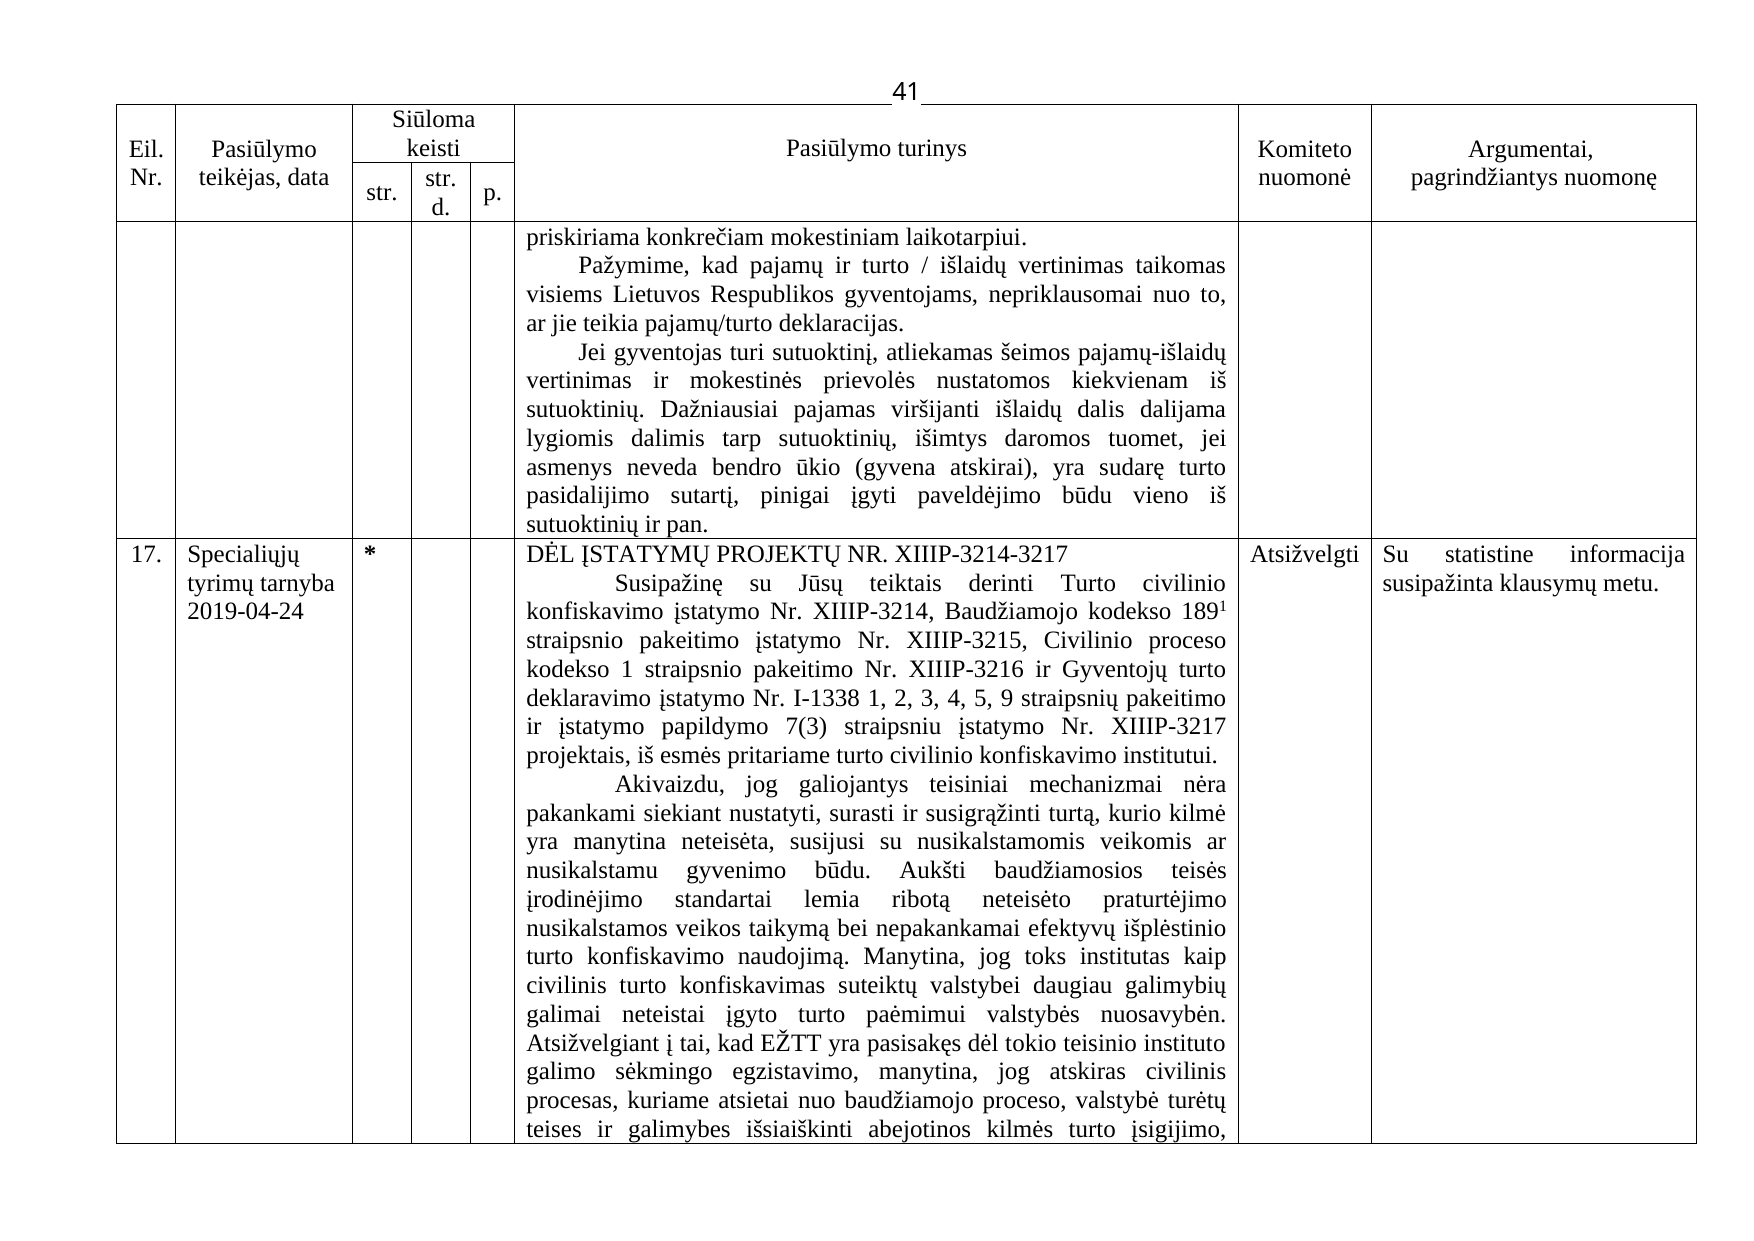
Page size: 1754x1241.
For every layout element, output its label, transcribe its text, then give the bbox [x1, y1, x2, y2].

table_cell [412, 539, 470, 1143]
table_cell [117, 222, 175, 538]
table_cell [1239, 222, 1371, 538]
table_header Argumentai, pagrindžiantys nuomonę [1372, 105, 1696, 221]
table_cell * [353, 539, 411, 1143]
table_header Siūloma keisti [353, 105, 514, 162]
table_cell [176, 222, 352, 538]
table_cell [471, 222, 514, 538]
table_header Pasiūlymo turinys [515, 105, 1238, 221]
table_cell Atsižvelgti [1239, 539, 1371, 1143]
table_cell DĖL ĮSTATYMŲ PROJEKTŲ NR. XIIIP-3214-3217 Susipažinę su Jūsų teiktais derinti Turto civilinio konfiskavimo įstatymo Nr. XIIIP-3214, Baudžiamojo kodekso 1891 straipsnio pakeitimo įstatymo Nr. XIIIP-3215, Civilinio proceso kodekso 1 straipsnio pakeitimo Nr. XIIIP-3216 ir Gyventojų turto deklaravimo įstatymo Nr. I-1338 1, 2, 3, 4, 5, 9 straipsnių pakeitimo ir įstatymo papildymo 7(3) straipsniu įstatymo Nr. XIIIP-3217 projektais, iš esmės pritariame turto civilinio konfiskavimo institutui. Akivaizdu, jog galiojantys teisiniai mechanizmai nėra pakankami siekiant nustatyti, surasti ir susigrąžinti turtą, kurio kilmė yra manytina neteisėta, susijusi su nusikalstamomis veikomis ar nusikalstamu gyvenimo būdu. Aukšti baudžiamosios teisės įrodinėjimo standartai lemia ribotą neteisėto praturtėjimo nusikalstamos veikos taikymą bei nepakankamai efektyvų išplėstinio turto konfiskavimo naudojimą. Manytina, jog toks institutas kaip civilinis turto konfiskavimas suteiktų valstybei daugiau galimybių galimai neteistai įgyto turto paėmimui valstybės nuosavybėn. Atsižvelgiant į tai, kad EŽTT yra pasisakęs dėl tokio teisinio instituto galimo sėkmingo egzistavimo, manytina, jog atskiras civilinis procesas, kuriame atsietai nuo baudžiamojo proceso, valstybė turėtų teises ir galimybes išsiaiškinti abejotinos kilmės turto įsigijimo, [515, 539, 1238, 1143]
table_cell [412, 222, 470, 538]
table_header Pasiūlymo teikėjas, data [176, 105, 352, 221]
table_header Eil. Nr. [117, 105, 175, 221]
table_cell 17. [117, 539, 175, 1143]
table_cell [1372, 222, 1696, 538]
table_cell Valstybinė mokesčių inspekcija prie Lietuvos Respublikos finansų ministerijos (toliau — VMI prie FM), atsakydama į Lietuvos Respublikos Seimo Teisės ir teisėtvarkos komiteto 2019 m. kovo 22 d. raštą Nr. S-2019-1673, teikia statistinę informaciją už 2016-2018 metus apie nustatytus asmenis, kurių turto vertė neatitiko asmens teisėtų pajamų pagal Lietuvos Respublikos baudžiamojo kodekso 1891 straipsnį: Nuo 2016-01-01 iki 2018-12-31 Valstybinė mokesčių inspekcija (toliau — VMI) nustatė ir teisėsaugai perdavė informaciją (įskaitant atvejus, kai galimo neteisėto praturtėjimo požymiai nustatyti, vykdant skirtas užduotis atlikti objekto tyrimą) apie 51 galimai neteisėto praturtėjimo atvejį (iš jų — 2018 metais nustatytas 1 atvejis dėl valstybės tarnautojo), minėtais atvejais nustatyta daugiau nei 16 mln. eurų (iš jų — 2018 metais nustatyta 84,5 tūkst. eurų valstybės tarnautojo) turto vertė, kurio įsigijimui pagrįsti asmenims galimai trūko teisėtų pajamų, t. y.: Pažymime, jog aukščiau pateikti statistiniai duomenys apima tik tuos atvejus, kuomet informaciją apie nustatytus galimai neteisėto praturtėjimo požymius VMI perdavė teisėsaugos institucijoms. VMI, atlikdama gyventojų kontrolės veiksmus, nustato ir daugiau gyventojų pajamų ir išlaidų neatitikimo atvejų, tačiau atsižvelgiant į 2014 m. balandžio 11 d. Lietuvos Aukščiausiojo Teismo nutartimi Nr. 2K-P-93/2014 teisėjų kolegijos bei Lietuvos Respublikos Konstitucinio Teismo 2017-03-15 nutarime byloje Nr. 14/2015-1/2016-2/2016-14/2016-15/2016 dėl LR BK 189-1 straipsnio 1 dalies atitikties Lietuvos Respublikos Konstitucijai, nesant pagrindui kreiptis į teisėsaugos institucijas dėl baudžiamojo persekiojimo inicijavimo, gyventojų išlaidos, viršijančios nustatyta tvarka apmokestintas pajamas, apmokestina kaip „kitas pajamas“, gautas iš nenustatytų šaltinių (jei šaltinis nenustatytas). Taip pat teikiame informaciją apie tai, kaip VMI vykdomas turto vertės neatitikimo asmens teisėtoms pajamoms identifikavimo procesas: Rizikos analizės metu naudojami VMI turimi ir iš trečiųjų šaltinių gaunami duomenys bei informacija. Pagal sudarytą algoritmą lyginamos asmens (šeimos) pajamos su išlaidomis ir nustatomi rizikingi asmenys (šeimos), kuriems galimai trūko pajamų turtui įsigyti. VMI disponuoja maža dalimi informacijos apie asmenų išlaidas (pavyzdžiui, beveik nėra informacijos apie vartojimo išlaidas — brangias keliones, neregistruojamą brangų turtą, išlaidas pomėgiams, kolekcionavimui, faktiškai patirtas turto pasigaminimo išlaidas ir pan.), todėl, nustačius galimai rizikingus asmenis, jie perduodami kitoms mokesčių administravimo procedūroms, kurių metu ši informacija surenkama ir įvertinama. Lietuvos Respublikos mokesčių administravimo įstatymo (toliau — MAĮ) 68 straipsnyje reglamentuojama mokesčių apskaičiavimo ir perskaičiavimo senatis („jeigu kitaip nenustatyta šiame straipsnyje ar atitinkamo mokesčio įstatyme, mokesčių mokėtojas ar mokesčių administratorius mokestį apskaičiuoti arba perskaičiuoti gali ne daugiau kaip už einamuosius ir penkerius praėjusius kalendorinius metus, skaičiuojamus atgal nuo tų metų, kuriais pradedama mokestį apskaičiuoti arba perskaičiuoti, sausio 1 dienos“), tačiau nei MAĮ, nei kiti įstatymai nenumato jokių apribojimų, tiek mokesčių mokėtojui, tiek mokesčių administratoriui apskaičiuojant bei perskaičiuojant mokesčius už tam tikrą laikotarpį, remtis (vadovautis) papildoma įrodomąja medžiaga, kurioje užfiksuotos ankstesniais laikotarpiais atsiradusios faktinės aplinkybės, svarbios teisingam mokesčio apskaičiavimui (perskaičiavimui). Gyventojų kontrolės veiksmų metu yra vertinama rizika, ar tikrinamuoju laikotarpiu jo išlaidos neviršija turėtų pajamų. Tikrinamasis laikotarpis pasirenkamas ir mokesčių apskaičiavimas atliekamas laikantis MAĮ 68 str. numatytų terminų, tačiau informacija apie asmens gautas pajamas ir patirtas išlaidas dažnai renkama už ilgesnį, nei 5 metų laikotarpį, nes yra vertinama, kiek santaupų asmuo turėjo tikrinamojo laikotarpio pradžiai. Jei iš mokesčių mokėtojo pateiktų deklaracijų bei trečiųjų šaltinių pateiktų duomenų nustatoma, kad mokėtojo išlaidos tiriamuoju laikotarpiu viršija mokesčių administratoriaus žinomas pajamas, vadovaujantis MAĮ 41 str. bei 33 str. 1 dalies 13 p., yra duodamas mokesčių mokėtojui nurodymas pateikti paaiškinimą apie turto įsigijimo ir pajamų gavimo šaltinius ir juos pagrįsti. Atsižvelgiant į kiekvieno konkretaus atvejo aplinkybes (ar mokėtojui yra prievolė teikti turto ir pajamų deklaracijas, ar mokėtojas turtą įsigijo iš to paties laikotarpio gautų pajamų ar iš santaupų), santaupų pagrįstumas gali būti vertinamas net nuo Vienkartinės 2003-12-31 turėto turto deklaracijos pateikimo. Vadovaujantis MAĮ 33 straipsnio nuostatomis, kontrolės veiksmų metu neradus reikiamos informacijos VMI duomenų bazėse ir kai jos nepateikia pats mokesčių mokėtojas, yra kreipiamasi informacijos į bankus, kitus juridinius ar fizinius asmenis, atliekami priešpriešiniai kitų juridinių ar fizinių asmenų patikrinimai, siunčiami paklausimai užsienio mokesčių administratoriui, o nustatant mokestines prievoles pagal mokesčių administratoriaus įvertinimą — naudojami įvairūs statistiniai duomenys, registrų, katalogų duomenys ir kita informacija. Vertinant riziką, ar gyventojo išlaidos neviršija įstatymų nustatyta tvarka apmokestintų pajamų, kontrolės veiksmų metu yra sudaromas pajamų-išlaidų balansas, t. y. įvertinami tiriamojo/tikrinamojo mokesčių mokėtojo kiekvieno ataskaitinio laikotarpio pajamų ir išlaidų duomenys, turėtos santaupos metų pradžiai ir pabaigai, atliekamas duomenų sulyginimas ir apskaičiuojama, ar išlaidos neviršija to laikotarpio mokesčių mokėtojo turėtų piniginių lėšų. Išvada, kad mokesčių mokėtojo išlaidos viršija pajamas, daroma tuomet, jei nustatoma, kad ataskaitinio laikotarpio išlaidų ir turėtų santaupų laikotarpio pabaigoje suma yra didesnė, nei to laikotarpio pajamų ir turėtų santaupų laikotarpio pradžioje, suma. Pajamų ir išlaidų sulyginimas atliekamas už kiekvienus ataskaitinius metus, nes nustačius, kad išlaidos viršija pajamas, išlaidas viršijanti pajamų suma turi būti priskiriama konkrečiam mokestiniam laikotarpiui. Pažymime, kad pajamų ir turto / išlaidų vertinimas taikomas visiems Lietuvos Respublikos gyventojams, nepriklausomai nuo to, ar jie teikia pajamų/turto deklaracijas. Jei gyventojas turi sutuoktinį, atliekamas šeimos pajamų-išlaidų vertinimas ir mokestinės prievolės nustatomos kiekvienam iš sutuoktinių. Dažniausiai pajamas viršijanti išlaidų dalis dalijama lygiomis dalimis tarp sutuoktinių, išimtys daromos tuomet, jei asmenys neveda bendro ūkio (gyvena atskirai), yra sudarę turto pasidalijimo sutartį, pinigai įgyti paveldėjimo būdu vieno iš sutuoktinių ir pan. [515, 222, 1238, 538]
table_cell p. [471, 163, 514, 221]
table_cell Su statistine informacija susipažinta klausymų metu. [1372, 539, 1696, 1143]
table_cell [471, 539, 514, 1143]
table_cell [353, 222, 411, 538]
table_cell Specialiųjų tyrimų tarnyba 2019-04-24 [176, 539, 352, 1143]
table_cell str. [353, 163, 411, 221]
table_cell str. d. [412, 163, 470, 221]
table_header Komiteto nuomonė [1239, 105, 1371, 221]
